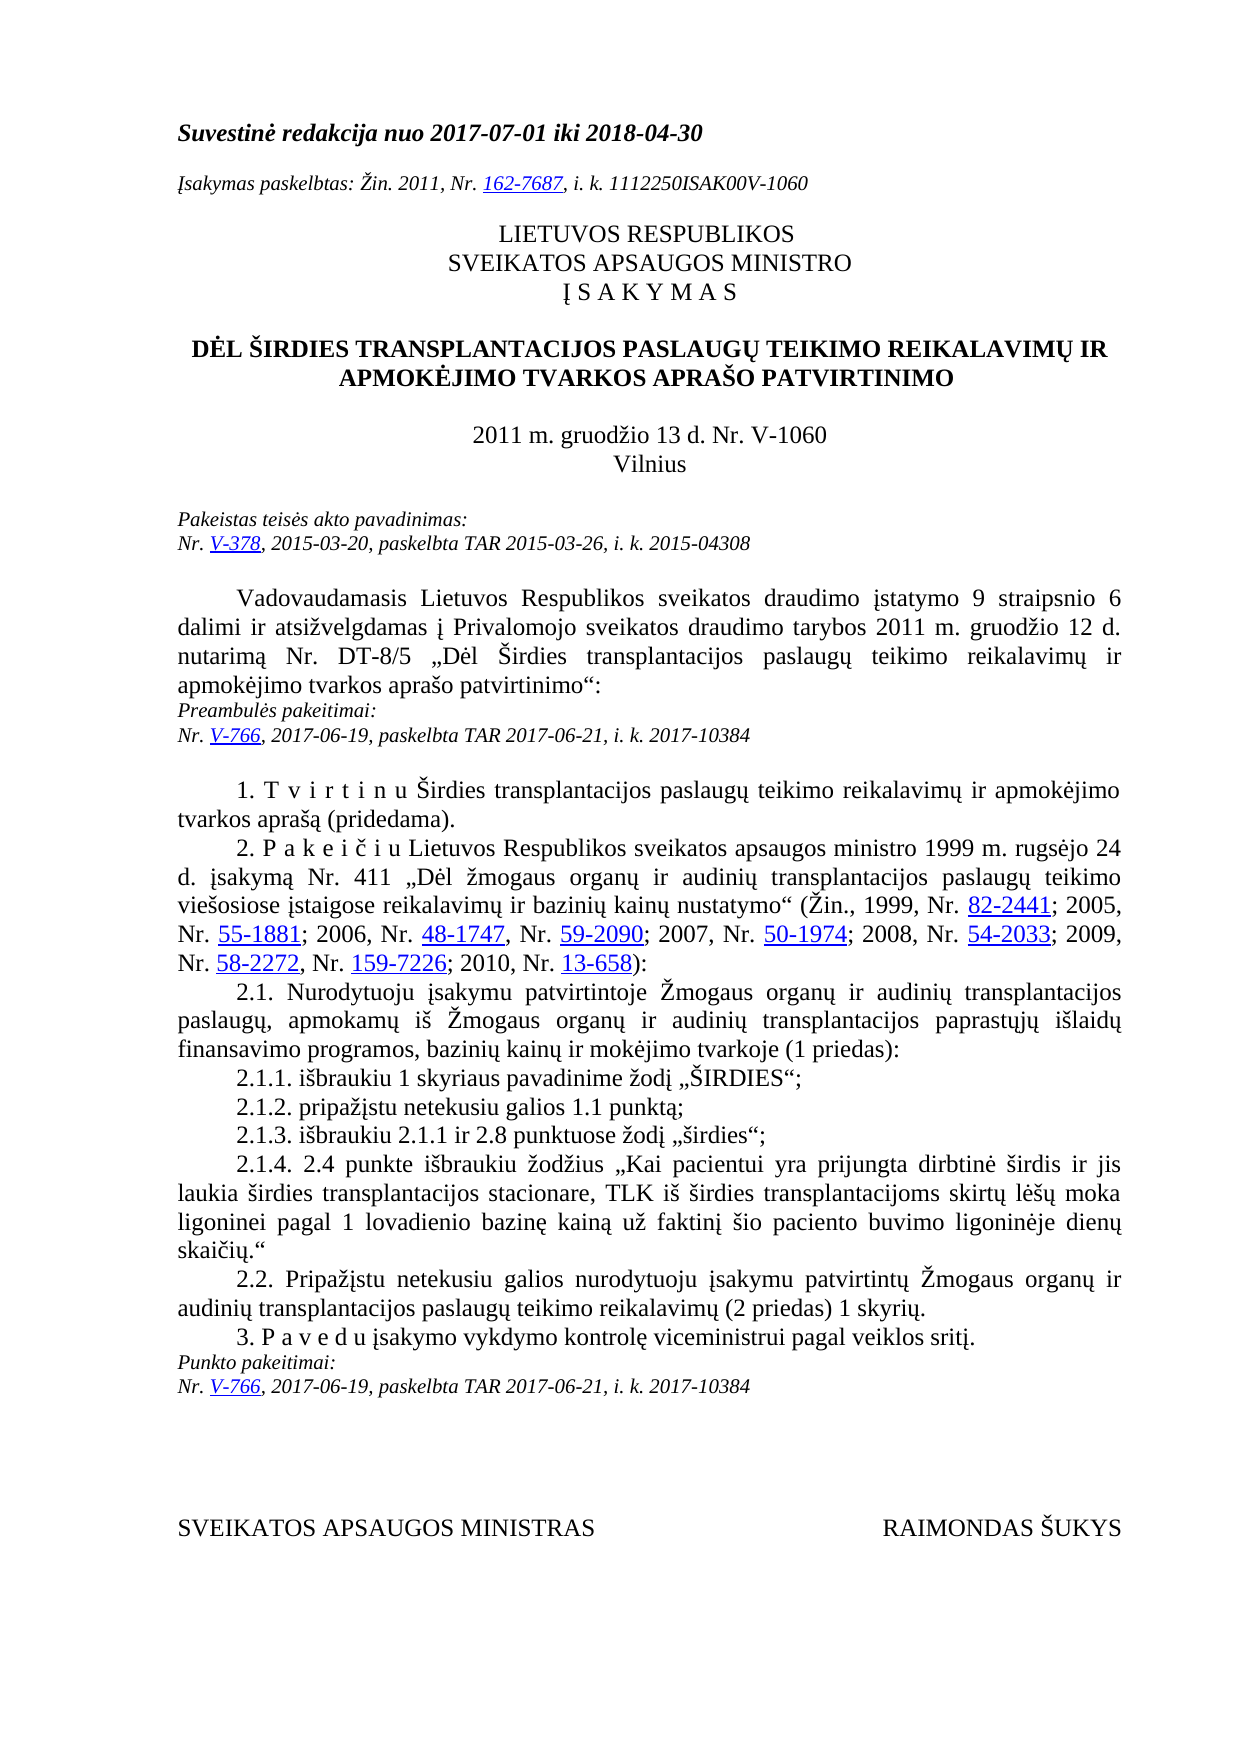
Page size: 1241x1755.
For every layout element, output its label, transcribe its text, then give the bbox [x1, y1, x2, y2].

text 2.1.3. išbraukiu 2.1.1 ir 2.8 punktuose žodį „širdies“; [177, 1120, 1122, 1149]
text 2.1.1. išbraukiu 1 skyriaus pavadinime žodį „ŠIRDIES“; [177, 1063, 1122, 1092]
text 1. T v i r t i n u Širdies transplantacijos paslaugų teikimo reikalavimų ir apmokėjimo tvarkos aprašą (pridedama). [177, 775, 1122, 833]
text SVEIKATOS APSAUGOS MINISTRO [177, 248, 1122, 277]
text Punkto pakeitimai: [177, 1350, 1122, 1374]
text Nr. V-766, 2017-06-19, paskelbta TAR 2017-06-21, i. k. 2017-10384 [177, 1374, 1122, 1398]
text 2.1.4. 2.4 punkte išbraukiu žodžius „Kai pacientui yra prijungta dirbtinė širdis ir jis laukia širdies transplantacijos stacionare, TLK iš širdies transplantacijoms skirtų lėšų moka ligoninei pagal 1 lovadienio bazinę kainą už faktinį šio paciento buvimo ligoninėje dienų skaičių.“ [177, 1149, 1122, 1264]
text Į S A K Y M A S [177, 277, 1122, 305]
text 2011 m. gruodžio 13 d. Nr. V-1060 [177, 420, 1122, 449]
text 2.1. Nurodytuoju įsakymu patvirtintoje Žmogaus organų ir audinių transplantacijos paslaugų, apmokamų iš Žmogaus organų ir audinių transplantacijos paprastųjų išlaidų finansavimo programos, bazinių kainų ir mokėjimo tvarkoje (1 priedas): [177, 977, 1122, 1063]
text Preambulės pakeitimai: [177, 698, 1122, 722]
text Pakeistas teisės akto pavadinimas: [177, 507, 1122, 531]
text 3. P a v e d u įsakymo vykdymo kontrolę viceministrui pagal veiklos sritį. [236, 1322, 1122, 1350]
text Nr. V-766, 2017-06-19, paskelbta TAR 2017-06-21, i. k. 2017-10384 [177, 722, 1122, 747]
text Vilnius [177, 449, 1122, 478]
text Nr. V-378, 2015-03-20, paskelbta TAR 2015-03-26, i. k. 2015-04308 [177, 531, 1122, 555]
text SVEIKATOS APSAUGOS MINISTRAS RAIMONDAS ŠUKYS [177, 1513, 1122, 1542]
text DĖL ŠIRDIES TRANSPLANTACIJOS PASLAUGŲ TEIKIMO REIKALAVIMŲ IR APMOKĖJIMO TVARKOS APRAŠO PATVIRTINIMO [177, 334, 1122, 392]
text Suvestinė redakcija nuo 2017-07-01 iki 2018-04-30 [177, 118, 1122, 147]
text Vadovaudamasis Lietuvos Respublikos sveikatos draudimo įstatymo 9 straipsnio 6 dalimi ir atsižvelgdamas į Privalomojo sveikatos draudimo tarybos 2011 m. gruodžio 12 d. nutarimą Nr. DT-8/5 „Dėl Širdies transplantacijos paslaugų teikimo reikalavimų ir apmokėjimo tvarkos aprašo patvirtinimo“: [177, 583, 1122, 698]
text Įsakymas paskelbtas: Žin. 2011, Nr. 162-7687, i. k. 1112250ISAK00V-1060 [177, 171, 1122, 195]
text 2. P a k e i č i u Lietuvos Respublikos sveikatos apsaugos ministro 1999 m. rugsėjo 24 d. įsakymą Nr. 411 „Dėl žmogaus organų ir audinių transplantacijos paslaugų teikimo viešosiose įstaigose reikalavimų ir bazinių kainų nustatymo“ (Žin., 1999, Nr. 82-2441; 2005, Nr. 55-1881; 2006, Nr. 48-1747, Nr. 59-2090; 2007, Nr. 50-1974; 2008, Nr. 54-2033; 2009, Nr. 58-2272, Nr. 159-7226; 2010, Nr. 13-658): [177, 833, 1122, 977]
text 2.1.2. pripažįstu netekusiu galios 1.1 punktą; [177, 1092, 1122, 1120]
text LIETUVOS RESPUBLIKOS [177, 219, 1122, 248]
text 2.2. Pripažįstu netekusiu galios nurodytuoju įsakymu patvirtintų Žmogaus organų ir audinių transplantacijos paslaugų teikimo reikalavimų (2 priedas) 1 skyrių. [177, 1264, 1122, 1322]
